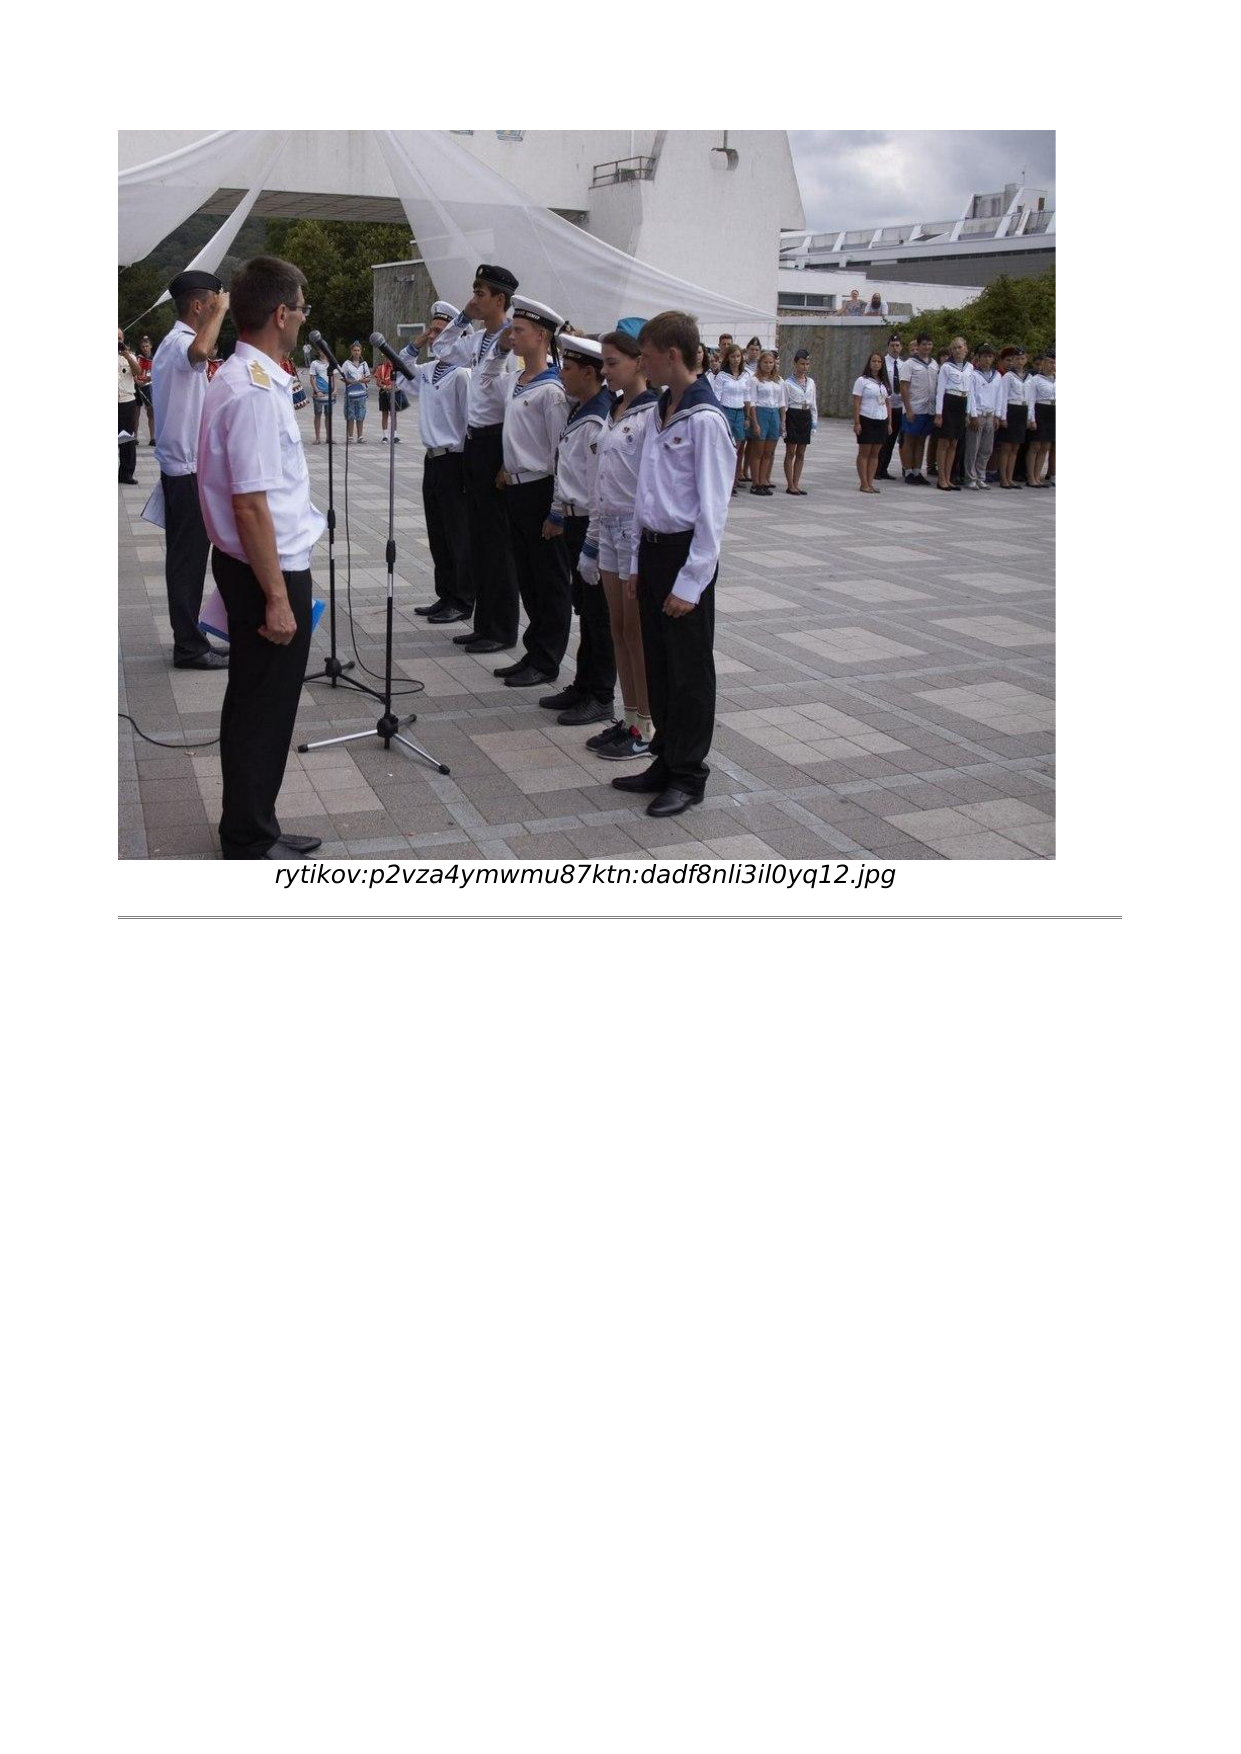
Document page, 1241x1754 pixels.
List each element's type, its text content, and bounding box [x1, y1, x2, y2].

text rytikov:p2vza4ymwmu87ktn:dadf8nli3il0yq12.jpg [118, 860, 1056, 889]
picture [118, 130, 1056, 860]
